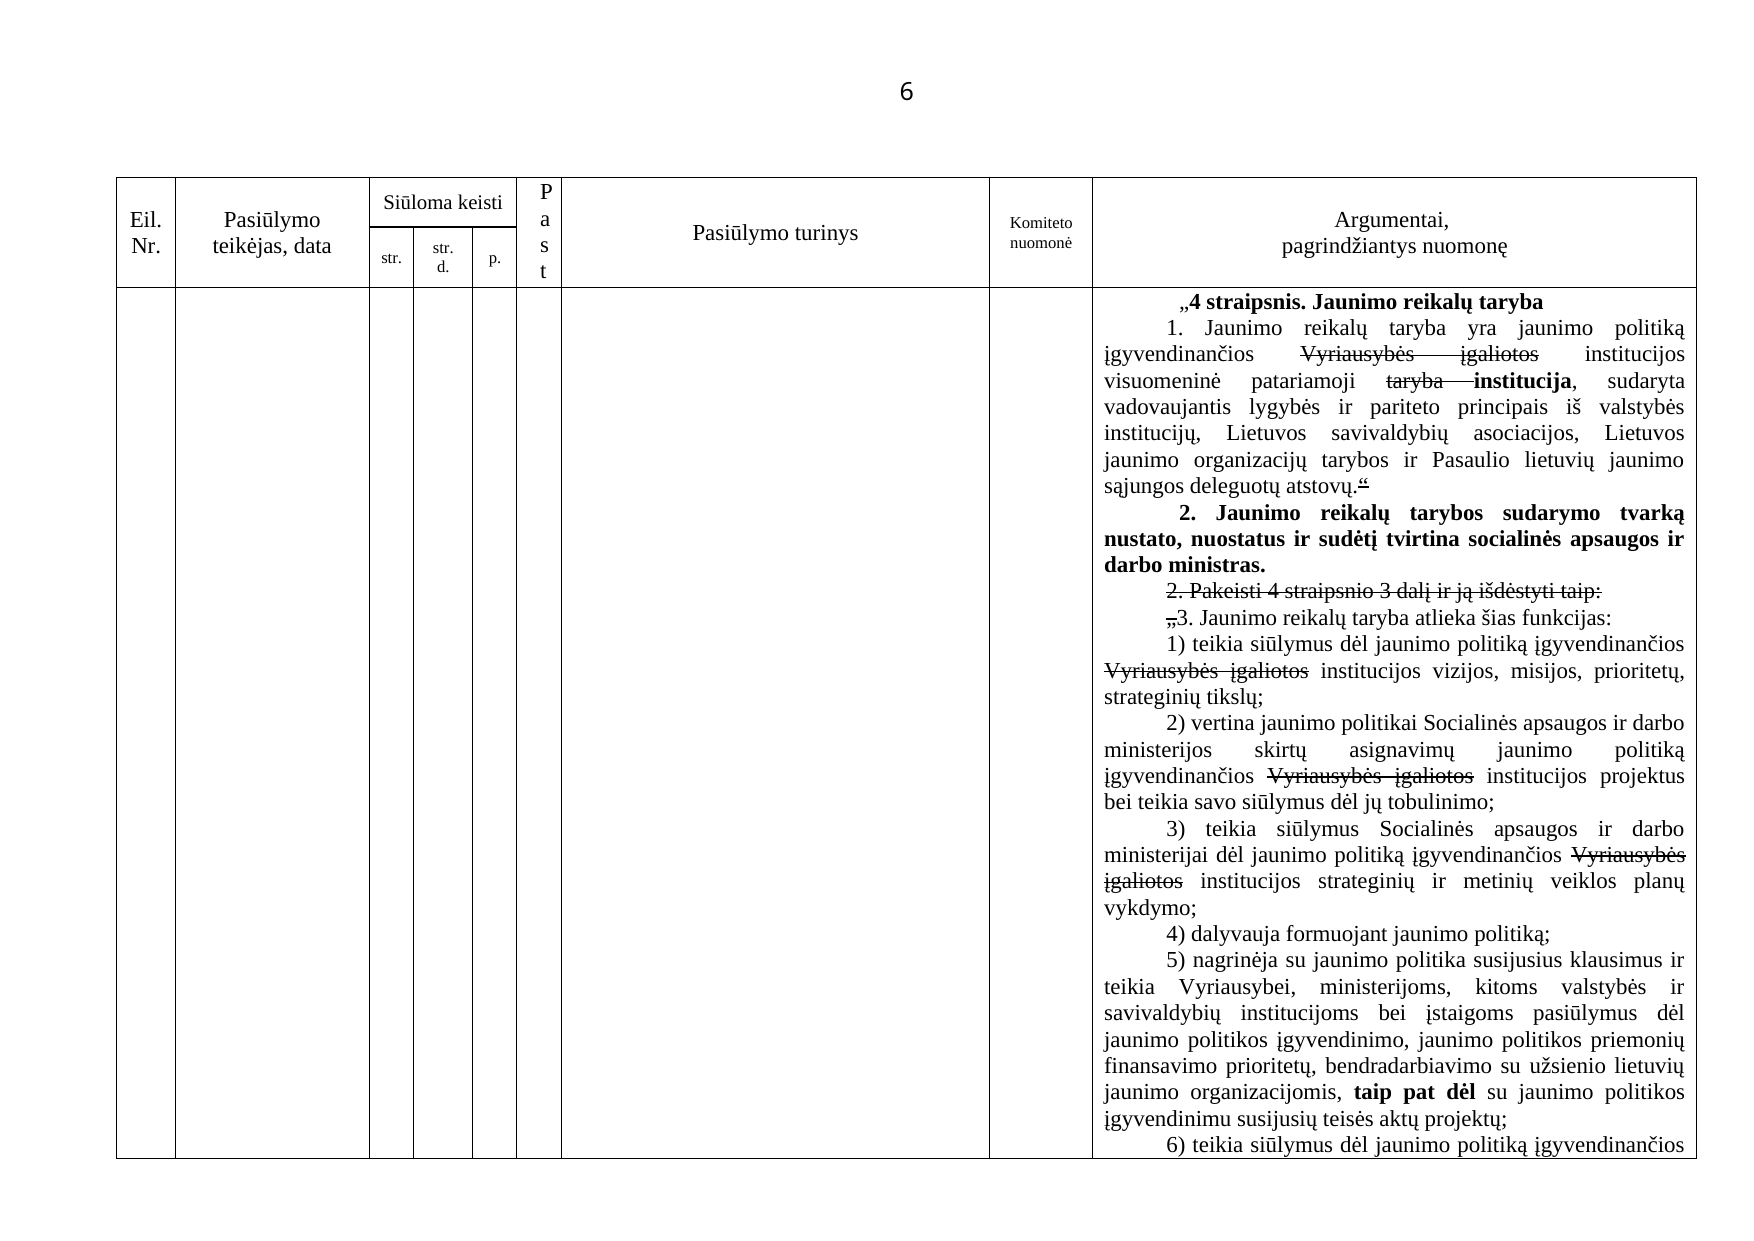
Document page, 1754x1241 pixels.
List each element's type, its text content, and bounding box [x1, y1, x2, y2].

table_cell [473, 288, 516, 1157]
table_cell „4 straipsnis. Jaunimo reikalų taryba 1. Jaunimo reikalų taryba yra jaunimo politiką įgyvendinančios Vyriausybės įgaliotos institucijos visuomeninė patariamoji taryba institucija, sudaryta vadovaujantis lygybės ir pariteto principais iš valstybės institucijų, Lietuvos savivaldybių asociacijos, Lietuvos jaunimo organizacijų tarybos ir Pasaulio lietuvių jaunimo sąjungos deleguotų atstovų.“ 2. Jaunimo reikalų tarybos sudarymo tvarką nustato, nuostatus ir sudėtį tvirtina socialinės apsaugos ir darbo ministras. 2. Pakeisti 4 straipsnio 3 dalį ir ją išdėstyti taip: „3. Jaunimo reikalų taryba atlieka šias funkcijas: 1) teikia siūlymus dėl jaunimo politiką įgyvendinančios Vyriausybės įgaliotos institucijos vizijos, misijos, prioritetų, strateginių tikslų; 2) vertina jaunimo politikai Socialinės apsaugos ir darbo ministerijos skirtų asignavimų jaunimo politiką įgyvendinančios Vyriausybės įgaliotos institucijos projektus bei teikia savo siūlymus dėl jų tobulinimo; 3) teikia siūlymus Socialinės apsaugos ir darbo ministerijai dėl jaunimo politiką įgyvendinančios Vyriausybės įgaliotos institucijos strateginių ir metinių veiklos planų vykdymo; 4) dalyvauja formuojant jaunimo politiką; 5) nagrinėja su jaunimo politika susijusius klausimus ir teikia Vyriausybei, ministerijoms, kitoms valstybės ir savivaldybių institucijoms bei įstaigoms pasiūlymus dėl jaunimo politikos įgyvendinimo, jaunimo politikos priemonių finansavimo prioritetų, bendradarbiavimo su užsienio lietuvių jaunimo organizacijomis, taip pat dėl su jaunimo politikos įgyvendinimu susijusių teisės aktų projektų; 6) teikia siūlymus dėl jaunimo politiką įgyvendinančios [1093, 288, 1696, 1157]
table_cell [562, 288, 989, 1157]
table_cell str. [370, 228, 413, 287]
table_header Komiteto nuomonė [990, 178, 1092, 287]
table_cell [370, 288, 413, 1157]
table_cell [990, 288, 1092, 1157]
table_cell p. [473, 228, 516, 287]
table_cell [176, 288, 369, 1157]
table_header Argumentai, pagrindžiantys nuomonę [1093, 178, 1696, 287]
table_cell str. d. [414, 228, 472, 287]
table_header Eil. Nr. [117, 178, 175, 287]
table_cell [414, 288, 472, 1157]
table_header Pasiūlymo turinys [562, 178, 989, 287]
table_header Siūloma keisti [370, 178, 516, 226]
table_cell [117, 288, 175, 1157]
table_cell [517, 288, 561, 1157]
table_header Pasiūlymo teikėjas, data [176, 178, 369, 287]
table_header Pastabos [517, 178, 561, 287]
